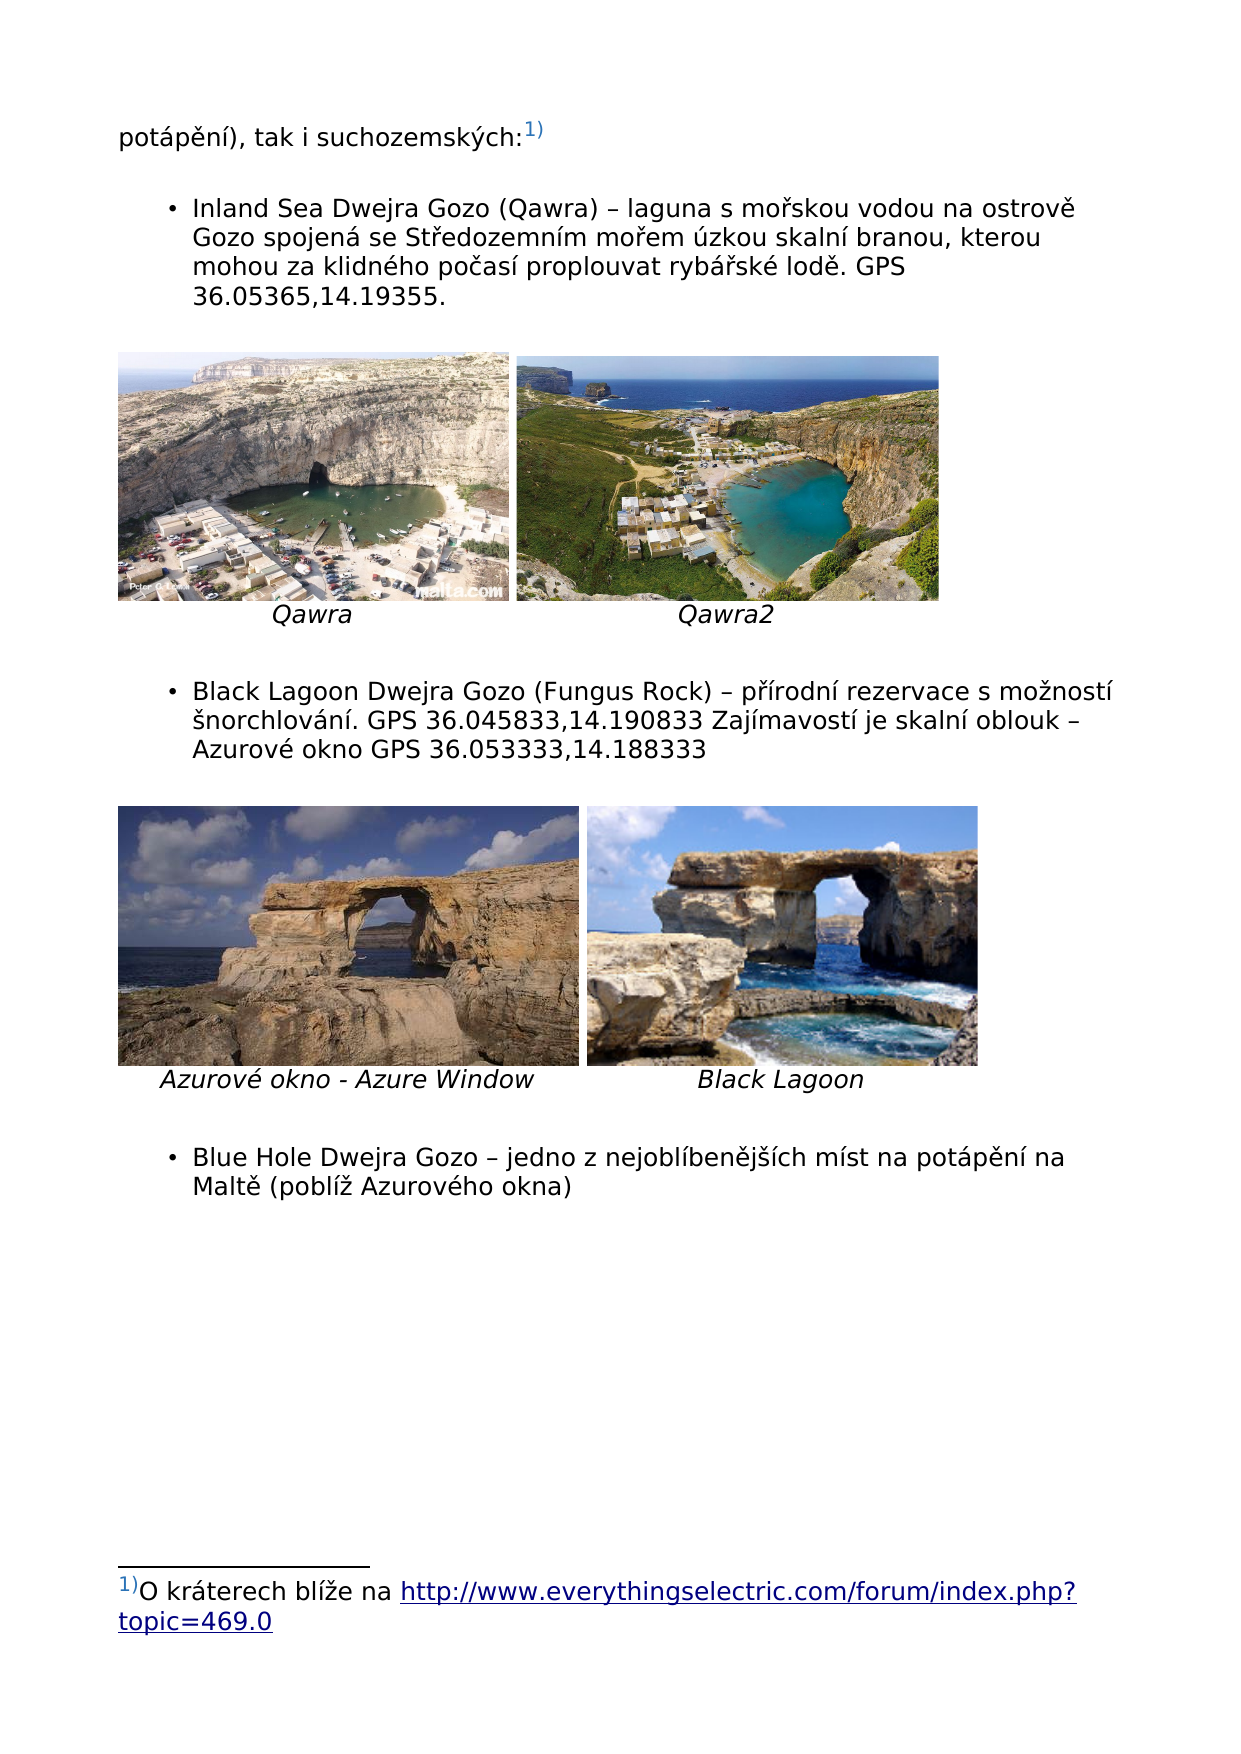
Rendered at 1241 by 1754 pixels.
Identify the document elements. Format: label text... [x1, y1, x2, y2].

text potápění), tak i suchozemských: [118, 118, 1122, 152]
text Qawra2 [517, 601, 938, 629]
text Azurové okno - Azure Window [118, 1066, 579, 1095]
text Qawra [118, 601, 509, 629]
list Black Lagoon Dwejra Gozo (Fungus Rock) – přírodní rezervace s možností šnorchlování. GPS 36.045833,14.190833 Zajímavostí je skalní oblouk – Azurové okno GPS 36.053333,14.188333 [177, 677, 1122, 794]
text Black Lagoon [587, 1066, 978, 1095]
text O kráterech blíže na http://www.everythingselectric.com/forum/index.php?topic=469.0 [118, 1573, 1122, 1636]
list Blue Hole Dwejra Gozo – jedno z nejoblíbenějších míst na potápění na Maltě (poblíž Azurového okna) [177, 1143, 1122, 1230]
picture [587, 806, 978, 1066]
picture [118, 806, 579, 1066]
picture [516, 356, 939, 601]
picture [118, 352, 509, 601]
list Inland Sea Dwejra Gozo (Qawra) – laguna s mořskou vodou na ostrově Gozo spojená se Středozemním mořem úzkou skalní branou, kterou mohou za klidného počasí proplouvat rybářské lodě. GPS 36.05365,14.19355. [177, 194, 1122, 340]
